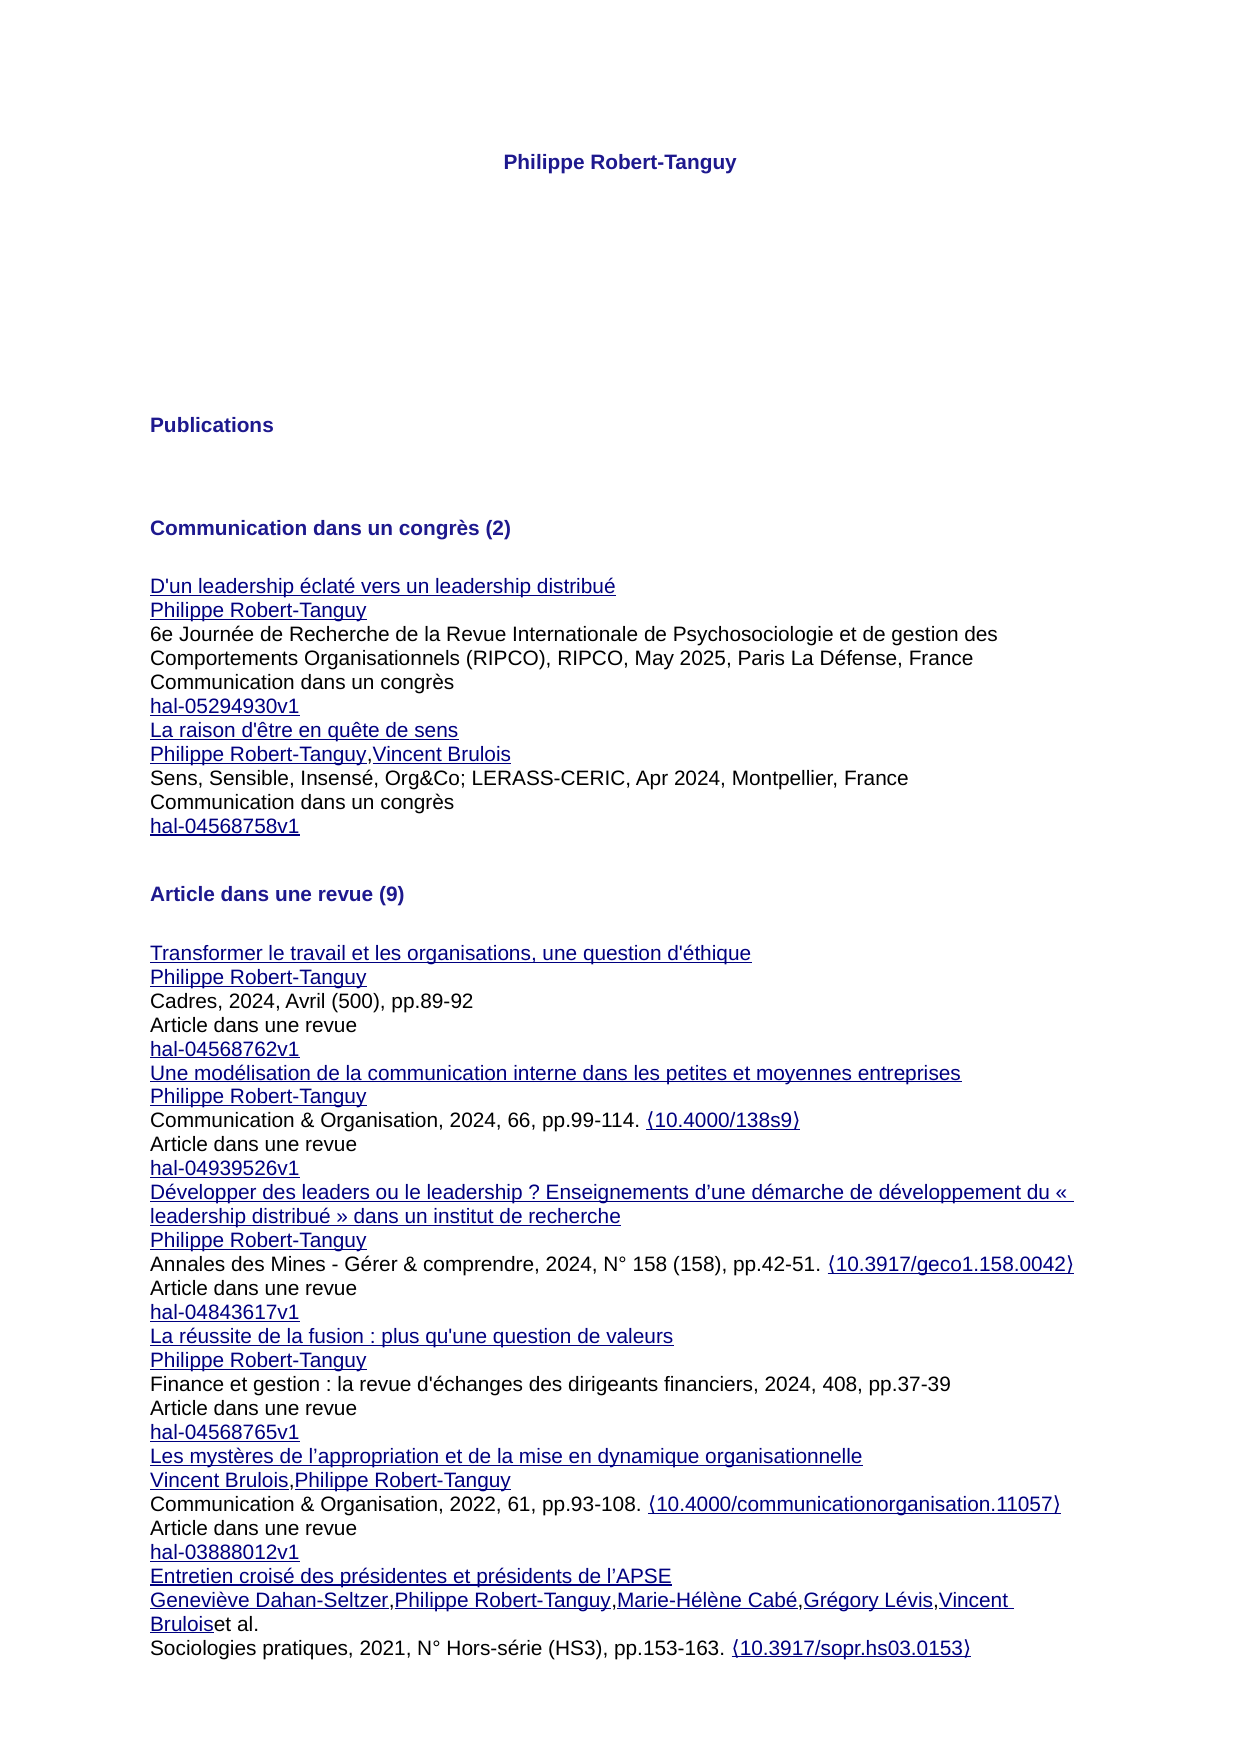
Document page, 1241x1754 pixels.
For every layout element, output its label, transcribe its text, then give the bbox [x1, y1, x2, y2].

subtitle Publications [150, 412, 1090, 436]
table_header Transformer le travail et les organisations, une question d'éthique Philippe Robert-Tanguy Cadres, 2024, Avril (500), pp.89-92 Article dans une revue hal-04568762v1 [150, 941, 1090, 1060]
table_cell Une modélisation de la communication interne dans les petites et moyennes entreprises Philippe Robert-Tanguy Communication & Organisation, 2024, 66, pp.99-114. ⟨10.4000/138s9⟩ Article dans une revue hal-04939526v1 [150, 1060, 1090, 1180]
table_cell La raison d'être en quête de sens Philippe Robert-Tanguy,Vincent Brulois Sens, Sensible, Insensé, Org&Co; LERASS-CERIC, Apr 2024, Montpellier, France Communication dans un congrès hal-04568758v1 [150, 718, 1090, 837]
table_cell Développer des leaders ou le leadership ? Enseignements d’une démarche de développement du « leadership distribué » dans un institut de recherche Philippe Robert-Tanguy Annales des Mines - Gérer & comprendre, 2024, N° 158 (158), pp.42-51. ⟨10.3917/geco1.158.0042⟩ Article dans une revue hal-04843617v1 [150, 1180, 1090, 1324]
table_cell Entretien croisé des présidentes et présidents de l’APSE Geneviève Dahan-Seltzer,Philippe Robert-Tanguy,Marie-Hélène Cabé,Grégory Lévis,Vincent Bruloiset al. Sociologies pratiques, 2021, N° Hors-série (HS3), pp.153-163. ⟨10.3917/sopr.hs03.0153⟩ [150, 1564, 1090, 1659]
table_cell Les mystères de l’appropriation et de la mise en dynamique organisationnelle Vincent Brulois,Philippe Robert-Tanguy Communication & Organisation, 2022, 61, pp.93-108. ⟨10.4000/communicationorganisation.11057⟩ Article dans une revue hal-03888012v1 [150, 1444, 1090, 1563]
subtitle Philippe Robert-Tanguy [150, 150, 1090, 174]
subtitle Communication dans un congrès (2) [150, 516, 1090, 539]
subtitle Article dans une revue (9) [150, 882, 1090, 906]
table_cell La réussite de la fusion : plus qu'une question de valeurs Philippe Robert-Tanguy Finance et gestion : la revue d'échanges des dirigeants financiers, 2024, 408, pp.37-39 Article dans une revue hal-04568765v1 [150, 1324, 1090, 1444]
table_header D'un leadership éclaté vers un leadership distribué Philippe Robert-Tanguy 6e Journée de Recherche de la Revue Internationale de Psychosociologie et de gestion des Comportements Organisationnels (RIPCO), RIPCO, May 2025, Paris La Défense, France Communication dans un congrès hal-05294930v1 [150, 574, 1090, 718]
